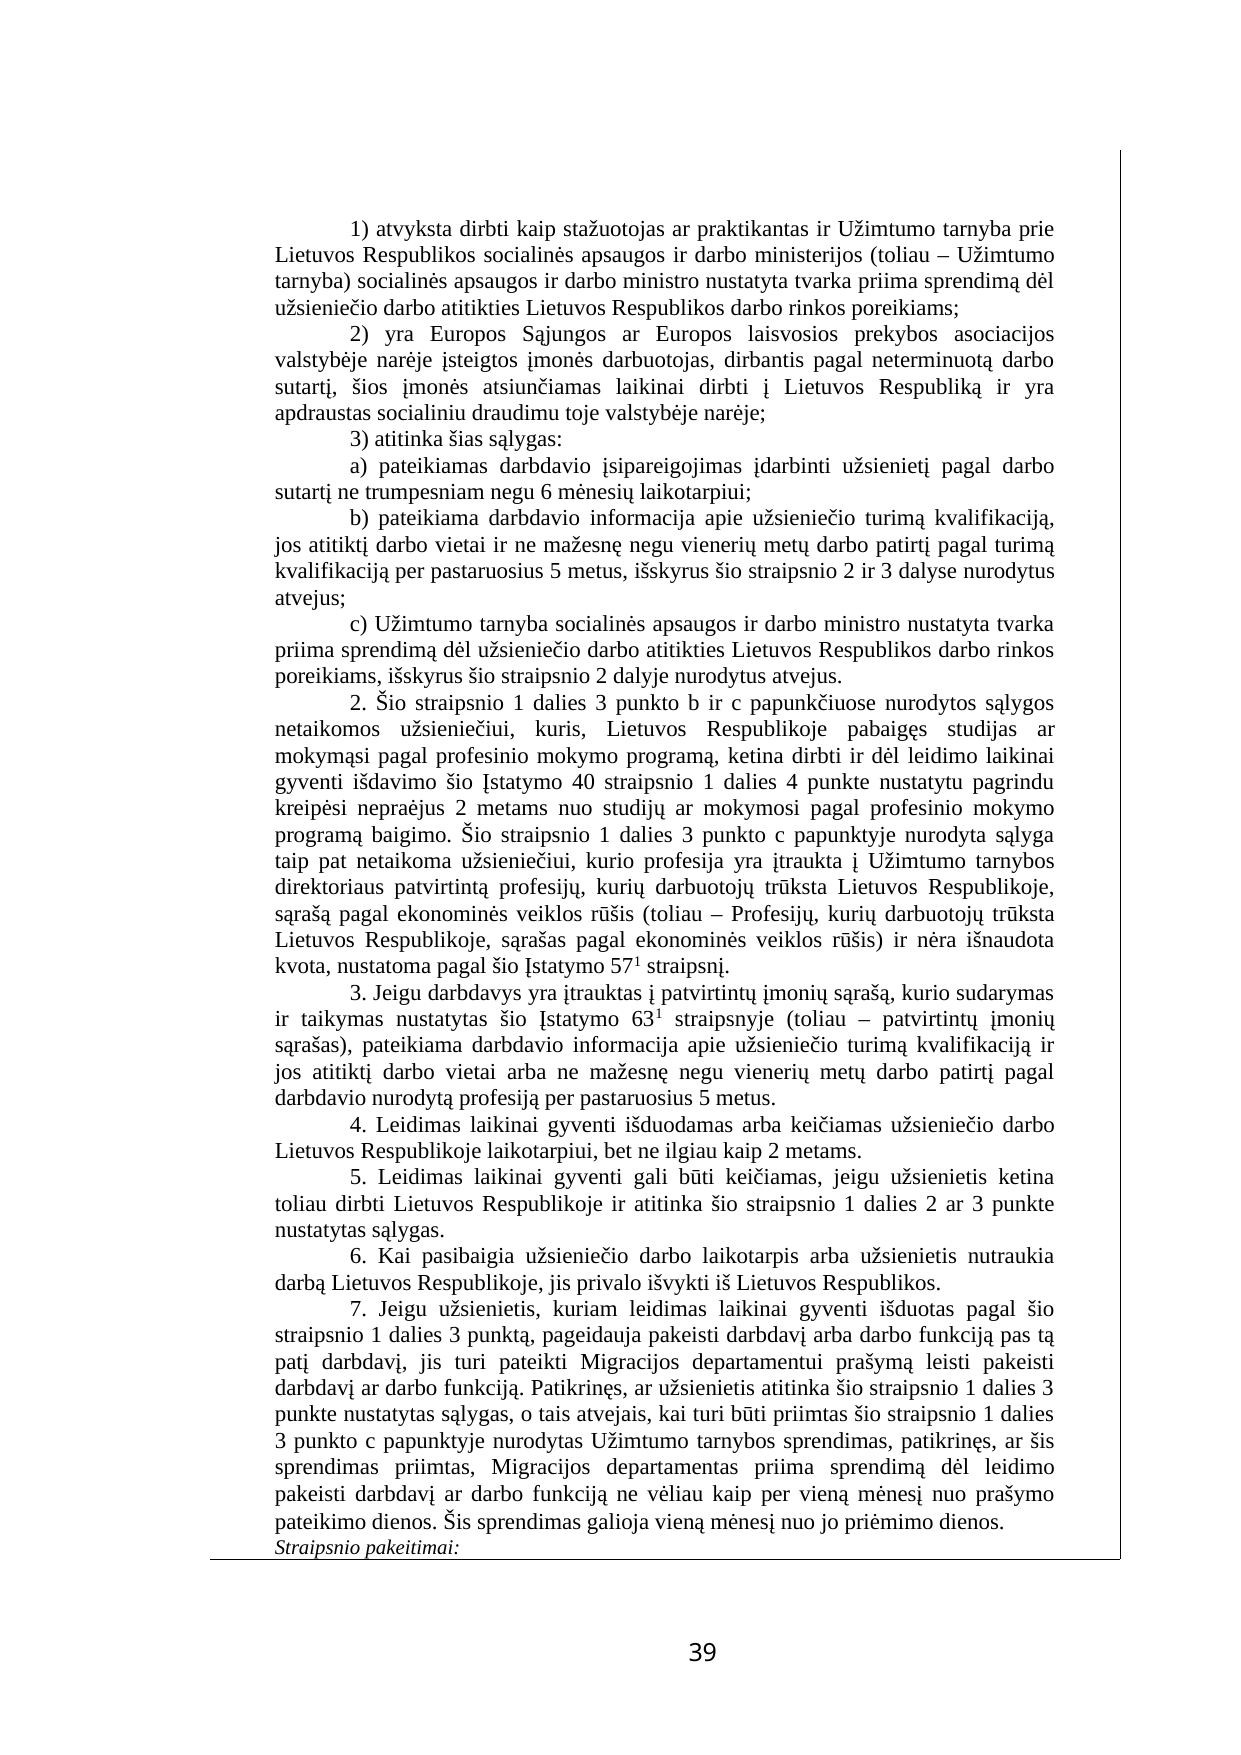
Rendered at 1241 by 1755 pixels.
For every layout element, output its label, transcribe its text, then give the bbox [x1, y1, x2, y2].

text 1) atvyksta dirbti kaip stažuotojas ar praktikantas ir Užimtumo tarnyba prie Lietuvos Respublikos socialinės apsaugos ir darbo ministerijos (toliau – Užimtumo tarnyba) socialinės apsaugos ir darbo ministro nustatyta tvarka priima sprendimą dėl užsieniečio darbo atitikties Lietuvos Respublikos darbo rinkos poreikiams; [210, 150, 1120, 320]
text 5. Leidimas laikinai gyventi gali būti keičiamas, jeigu užsienietis ketina toliau dirbti Lietuvos Respublikoje ir atitinka šio straipsnio 1 dalies 2 ar 3 punkte nustatytas sąlygas. [210, 1163, 1120, 1242]
text Straipsnio pakeitimai: [210, 1535, 1120, 1559]
text c) Užimtumo tarnyba socialinės apsaugos ir darbo ministro nustatyta tvarka priima sprendimą dėl užsieniečio darbo atitikties Lietuvos Respublikos darbo rinkos poreikiams, išskyrus šio straipsnio 2 dalyje nurodytus atvejus. [210, 610, 1120, 689]
text 6. Kai pasibaigia užsieniečio darbo laikotarpis arba užsienietis nutraukia darbą Lietuvos Respublikoje, jis privalo išvykti iš Lietuvos Respublikos. [210, 1242, 1120, 1295]
text 2. Šio straipsnio 1 dalies 3 punkto b ir c papunkčiuose nurodytos sąlygos netaikomos užsieniečiui, kuris, Lietuvos Respublikoje pabaigęs studijas ar mokymąsi pagal profesinio mokymo programą, ketina dirbti ir dėl leidimo laikinai gyventi išdavimo šio Įstatymo 40 straipsnio 1 dalies 4 punkte nustatytu pagrindu kreipėsi nepraėjus 2 metams nuo studijų ar mokymosi pagal profesinio mokymo programą baigimo. Šio straipsnio 1 dalies 3 punkto c papunktyje nurodyta sąlyga taip pat netaikoma užsieniečiui, kurio profesija yra įtraukta į Užimtumo tarnybos direktoriaus patvirtintą profesijų, kurių darbuotojų trūksta Lietuvos Respublikoje, sąrašą pagal ekonominės veiklos rūšis (toliau – Profesijų, kurių darbuotojų trūksta Lietuvos Respublikoje, sąrašas pagal ekonominės veiklos rūšis) ir nėra išnaudota kvota, nustatoma pagal šio Įstatymo 571 straipsnį. [210, 689, 1120, 979]
text 7. Jeigu užsienietis, kuriam leidimas laikinai gyventi išduotas pagal šio straipsnio 1 dalies 3 punktą, pageidauja pakeisti darbdavį arba darbo funkciją pas tą patį darbdavį, jis turi pateikti Migracijos departamentui prašymą leisti pakeisti darbdavį ar darbo funkciją. Patikrinęs, ar užsienietis atitinka šio straipsnio 1 dalies 3 punkte nustatytas sąlygas, o tais atvejais, kai turi būti priimtas šio straipsnio 1 dalies 3 punkto c papunktyje nurodytas Užimtumo tarnybos sprendimas, patikrinęs, ar šis sprendimas priimtas, Migracijos departamentas priima sprendimą dėl leidimo pakeisti darbdavį ar darbo funkciją ne vėliau kaip per vieną mėnesį nuo prašymo pateikimo dienos. Šis sprendimas galioja vieną mėnesį nuo jo priėmimo dienos. [210, 1295, 1120, 1535]
text a) pateikiamas darbdavio įsipareigojimas įdarbinti užsienietį pagal darbo sutartį ne trumpesniam negu 6 mėnesių laikotarpiui; [210, 452, 1120, 504]
text 3. Jeigu darbdavys yra įtrauktas į patvirtintų įmonių sąrašą, kurio sudarymas ir taikymas nustatytas šio Įstatymo 631 straipsnyje (toliau – patvirtintų įmonių sąrašas), pateikiama darbdavio informacija apie užsieniečio turimą kvalifikaciją ir jos atitiktį darbo vietai arba ne mažesnę negu vienerių metų darbo patirtį pagal darbdavio nurodytą profesiją per pastaruosius 5 metus. [210, 979, 1120, 1111]
text 3) atitinka šias sąlygas: [210, 425, 1120, 452]
text 2) yra Europos Sąjungos ar Europos laisvosios prekybos asociacijos valstybėje narėje įsteigtos įmonės darbuotojas, dirbantis pagal neterminuotą darbo sutartį, šios įmonės atsiunčiamas laikinai dirbti į Lietuvos Respubliką ir yra apdraustas socialiniu draudimu toje valstybėje narėje; [210, 320, 1120, 425]
text 4. Leidimas laikinai gyventi išduodamas arba keičiamas užsieniečio darbo Lietuvos Respublikoje laikotarpiui, bet ne ilgiau kaip 2 metams. [210, 1111, 1120, 1163]
text b) pateikiama darbdavio informacija apie užsieniečio turimą kvalifikaciją, jos atitiktį darbo vietai ir ne mažesnę negu vienerių metų darbo patirtį pagal turimą kvalifikaciją per pastaruosius 5 metus, išskyrus šio straipsnio 2 ir 3 dalyse nurodytus atvejus; [210, 504, 1120, 610]
